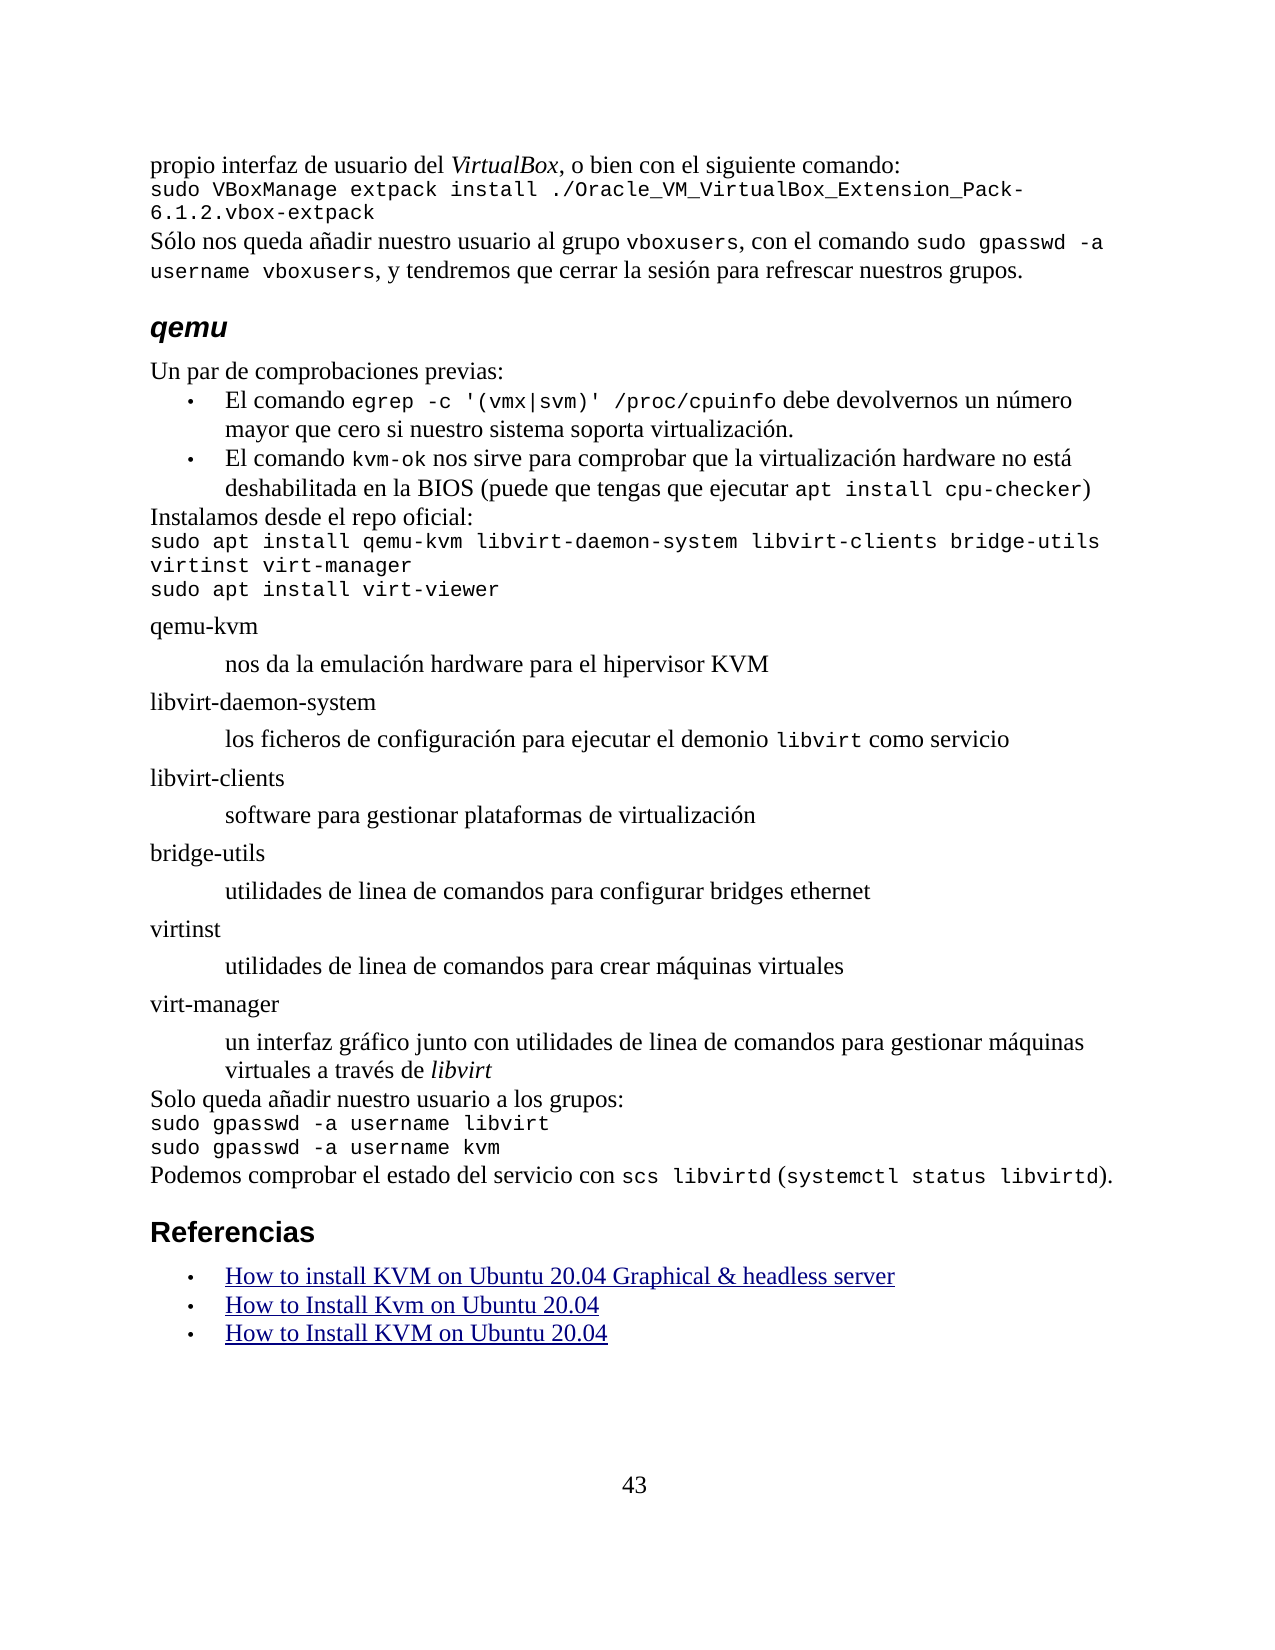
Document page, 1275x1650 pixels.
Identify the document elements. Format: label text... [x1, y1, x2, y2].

list El comando egrep -c '(vmx|svm)' /proc/cpuinfo debe devolvernos un número mayor que cero si nuestro sistema soporta virtualización. [187, 385, 1125, 443]
list How to Install KVM on Ubuntu 20.04 [187, 1318, 1125, 1347]
text libvirt-clients [150, 763, 1125, 792]
text bridge-utils [150, 838, 1125, 867]
text virt-manager [150, 989, 1125, 1018]
subtitle qemu [150, 310, 1125, 344]
text utilidades de linea de comandos para crear máquinas virtuales [225, 951, 1125, 980]
text qemu-kvm [150, 611, 1125, 640]
text sudo gpasswd -a username libvirt [150, 1113, 1125, 1137]
text sudo apt install qemu-kvm libvirt-daemon-system libvirt-clients bridge-utils virtinst virt-manager [150, 531, 1125, 578]
text Instalamos desde el repo oficial: [150, 502, 1125, 531]
list How to Install Kvm on Ubuntu 20.04 [187, 1290, 1125, 1318]
text software para gestionar plataformas de virtualización [225, 801, 1125, 829]
text Un par de comprobaciones previas: [150, 356, 1125, 385]
text virtinst [150, 914, 1125, 942]
text utilidades de linea de comandos para configurar bridges ethernet [225, 876, 1125, 905]
text sudo VBoxManage extpack install ./Oracle_VM_VirtualBox_Extension_Pack-6.1.2.vbox-extpack [150, 179, 1125, 226]
subtitle Referencias [150, 1215, 1125, 1248]
text Solo queda añadir nuestro usuario a los grupos: [150, 1084, 1125, 1113]
text sudo gpasswd -a username kvm [150, 1137, 1125, 1160]
list El comando kvm-ok nos sirve para comprobar que la virtualización hardware no está deshabilitada en la BIOS (puede que tengas que ejecutar apt install cpu-checker) [187, 443, 1125, 502]
text un interfaz gráfico junto con utilidades de linea de comandos para gestionar máquinas virtuales a través de libvirt [225, 1027, 1125, 1084]
text sudo apt install virt-viewer [150, 578, 1125, 602]
text libvirt-daemon-system [150, 687, 1125, 715]
text nos da la emulación hardware para el hipervisor KVM [225, 649, 1125, 678]
text Podemos comprobar el estado del servicio con scs libvirtd (systemctl status libvirtd). [150, 1160, 1125, 1190]
text Sólo nos queda añadir nuestro usuario al grupo vboxusers, con el comando sudo gpasswd -a username vboxusers, y tendremos que cerrar la sesión para refrescar nuestros grupos. [150, 226, 1125, 285]
list How to install KVM on Ubuntu 20.04 Graphical & headless server [187, 1261, 1125, 1290]
text propio interfaz de usuario del VirtualBox, o bien con el siguiente comando: [150, 150, 1125, 179]
text los ficheros de configuración para ejecutar el demonio libvirt como servicio [225, 724, 1125, 754]
